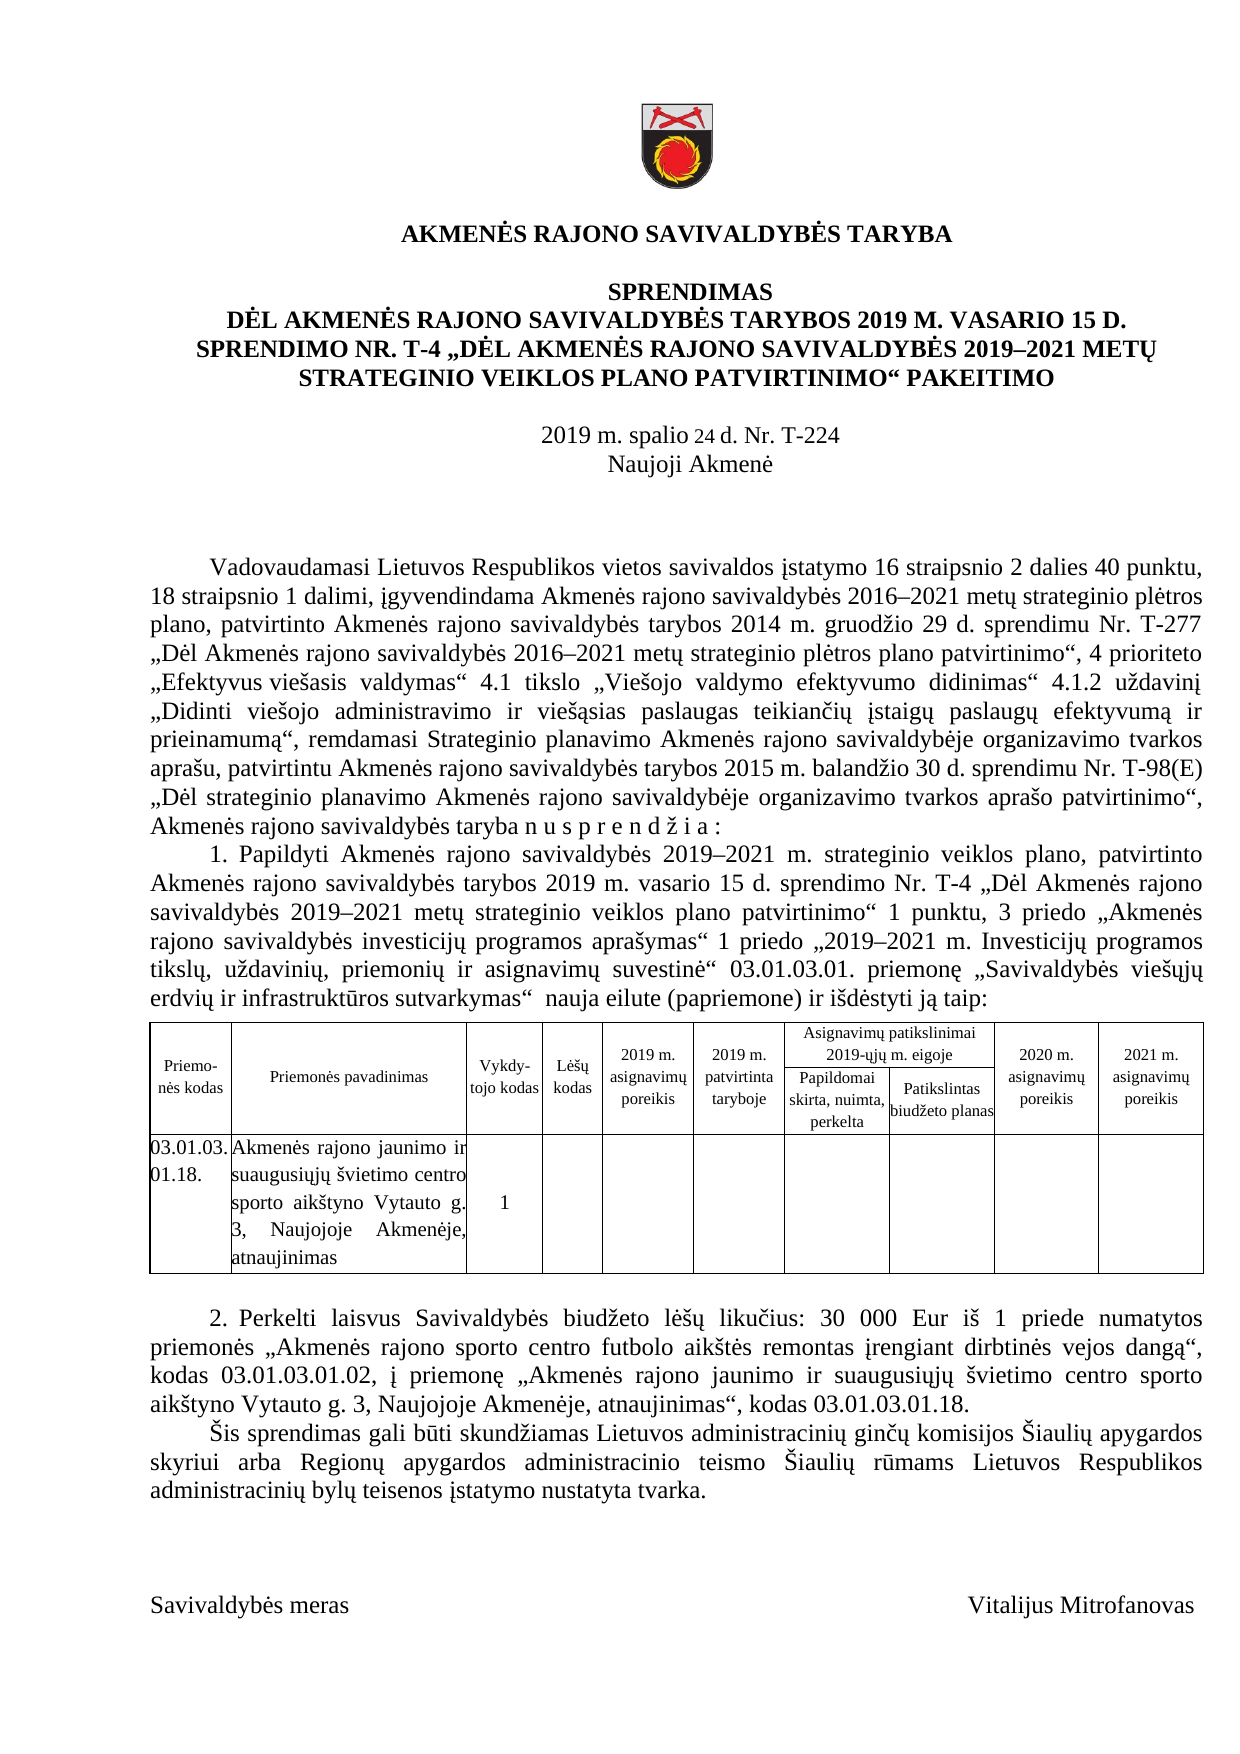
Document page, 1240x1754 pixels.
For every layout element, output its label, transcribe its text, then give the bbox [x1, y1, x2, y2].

text 1. Papildyti Akmenės rajono savivaldybės 2019–2021 m. strateginio veiklos plano, patvirtinto Akmenės rajono savivaldybės tarybos 2019 m. vasario 15 d. sprendimo Nr. T-4 „Dėl Akmenės rajono savivaldybės 2019–2021 metų strateginio veiklos plano patvirtinimo“ 1 punktu, 3 priedo „Akmenės rajono savivaldybės investicijų programos aprašymas“ 1 priedo „2019–2021 m. Investicijų programos tikslų, uždavinių, priemonių ir asignavimų suvestinė“ 03.01.03.01. priemonę „Savivaldybės viešųjų erdvių ir infrastruktūros sutvarkymas“ nauja eilute (papriemone) ir išdėstyti ją taip: [150, 839, 1203, 1012]
table_cell 03.01.03. 01.18. [151, 1135, 231, 1273]
table_header Lėšų kodas [543, 1023, 602, 1133]
table_cell [603, 1135, 693, 1273]
table_header 2020 m. asignavimų poreikis [995, 1023, 1098, 1133]
text AKMENĖS RAJONO SAVIVALDYBĖS TARYBA [150, 219, 1203, 248]
text Šis sprendimas gali būti skundžiamas Lietuvos administracinių ginčų komisijos Šiaulių apygardos skyriui arba Regionų apygardos administracinio teismo Šiaulių rūmams Lietuvos Respublikos administracinių bylų teisenos įstatymo nustatyta tvarka. [150, 1418, 1203, 1504]
table_cell [694, 1135, 784, 1273]
text SPRENDIMAS [150, 277, 1231, 306]
table_cell [543, 1135, 602, 1273]
table_cell [995, 1135, 1098, 1273]
text Savivaldybės meras Vitalijus Mitrofanovas [150, 1591, 1203, 1619]
text STRATEGINIO VEIKLOS PLANO PATVIRTINIMO“ PAKEITIMO [150, 363, 1203, 392]
text 2. Perkelti laisvus Savivaldybės biudžeto lėšų likučius: 30 000 Eur iš 1 priede numatytos priemonės „Akmenės rajono sporto centro futbolo aikštės remontas įrengiant dirbtinės vejos dangą“, kodas 03.01.03.01.02, į priemonę „Akmenės rajono jaunimo ir suaugusiųjų švietimo centro sporto aikštyno Vytauto g. 3, Naujojoje Akmenėje, atnaujinimas“, kodas 03.01.03.01.18. [150, 1303, 1203, 1418]
text DĖL AKMENĖS RAJONO SAVIVALDYBĖS TARYBOS 2019 M. VASARIO 15 D. [150, 306, 1203, 334]
table_cell [1099, 1135, 1203, 1273]
table_cell Akmenės rajono jaunimo ir suaugusiųjų švietimo centro sporto aikštyno Vytauto g. 3, Naujojoje Akmenėje, atnaujinimas [232, 1135, 466, 1273]
table_cell 1 [467, 1135, 542, 1273]
table_cell [890, 1135, 994, 1273]
text 2019 m. spalio 24 d. Nr. T-224 [150, 421, 1231, 449]
table_header Vykdy- tojo kodas [467, 1023, 542, 1133]
table_header 2019 m. asignavimų poreikis [603, 1023, 693, 1133]
text Naujoji Akmenė [150, 449, 1231, 478]
table_header Priemonės pavadinimas [232, 1023, 466, 1133]
text SPRENDIMO NR. T-4 „DĖL AKMENĖS RAJONO SAVIVALDYBĖS 2019–2021 METŲ [150, 334, 1203, 363]
table_cell Patikslintas biudžeto planas [890, 1068, 994, 1133]
table_cell Papildomai skirta, nuimta, perkelta [785, 1068, 889, 1133]
table_header Priemo- nės kodas [151, 1023, 231, 1133]
table_header 2021 m. asignavimų poreikis [1099, 1023, 1203, 1133]
table_header Asignavimų patikslinimai 2019-ųjų m. eigoje [785, 1023, 994, 1067]
table_cell [785, 1135, 889, 1273]
table_header 2019 m. patvirtinta taryboje [694, 1023, 784, 1133]
text Vadovaudamasi Lietuvos Respublikos vietos savivaldos įstatymo 16 straipsnio 2 dalies 40 punktu, 18 straipsnio 1 dalimi, įgyvendindama Akmenės rajono savivaldybės 2016–2021 metų strateginio plėtros plano, patvirtinto Akmenės rajono savivaldybės tarybos 2014 m. gruodžio 29 d. sprendimu Nr. T-277 „Dėl Akmenės rajono savivaldybės 2016–2021 metų strateginio plėtros plano patvirtinimo“, 4 prioriteto „Efektyvus viešasis valdymas“ 4.1 tikslo „Viešojo valdymo efektyvumo didinimas“ 4.1.2 uždavinį „Didinti viešojo administravimo ir viešąsias paslaugas teikiančių įstaigų paslaugų efektyvumą ir prieinamumą“, remdamasi Strateginio planavimo Akmenės rajono savivaldybėje organizavimo tvarkos aprašu, patvirtintu Akmenės rajono savivaldybės tarybos 2015 m. balandžio 30 d. sprendimu Nr. T-98(E) „Dėl strateginio planavimo Akmenės rajono savivaldybėje organizavimo tvarkos aprašo patvirtinimo“, Akmenės rajono savivaldybės taryba n u s p r e n d ž i a : [150, 552, 1203, 839]
